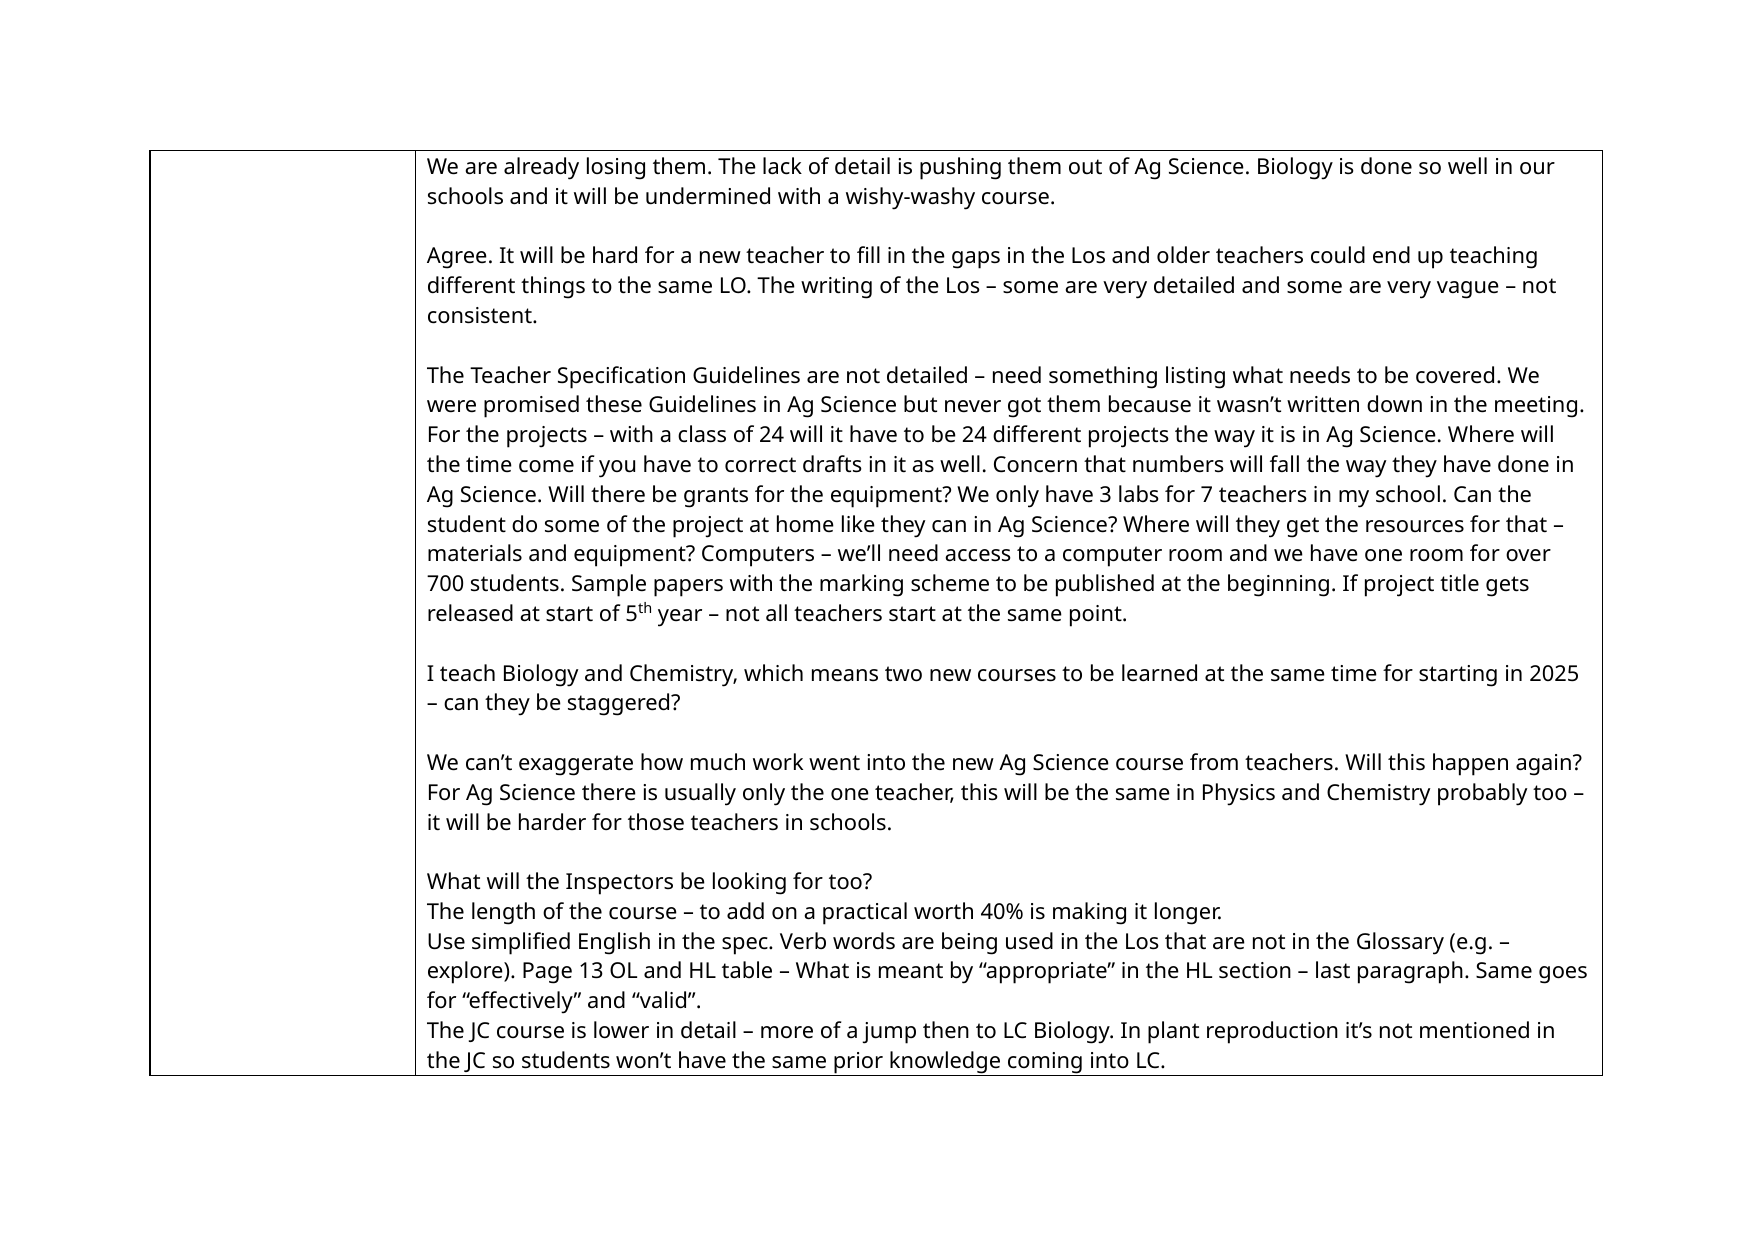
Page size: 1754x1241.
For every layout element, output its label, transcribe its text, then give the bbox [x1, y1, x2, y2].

table_header [151, 151, 415, 1074]
table_header We are already losing them. The lack of detail is pushing them out of Ag Science. Biology is done so well in our schools and it will be undermined with a wishy-washy course. Agree. It will be hard for a new teacher to fill in the gaps in the Los and older teachers could end up teaching different things to the same LO. The writing of the Los – some are very detailed and some are very vague – not consistent. The Teacher Specification Guidelines are not detailed – need something listing what needs to be covered. We were promised these Guidelines in Ag Science but never got them because it wasn’t written down in the meeting. For the projects – with a class of 24 will it have to be 24 different projects the way it is in Ag Science. Where will the time come if you have to correct drafts in it as well. Concern that numbers will fall the way they have done in Ag Science. Will there be grants for the equipment? We only have 3 labs for 7 teachers in my school. Can the student do some of the project at home like they can in Ag Science? Where will they get the resources for that – materials and equipment? Computers – we’ll need access to a computer room and we have one room for over 700 students. Sample papers with the marking scheme to be published at the beginning. If project title gets released at start of 5th year – not all teachers start at the same point. I teach Biology and Chemistry, which means two new courses to be learned at the same time for starting in 2025 – can they be staggered? We can’t exaggerate how much work went into the new Ag Science course from teachers. Will this happen again? For Ag Science there is usually only the one teacher, this will be the same in Physics and Chemistry probably too – it will be harder for those teachers in schools. What will the Inspectors be looking for too? The length of the course – to add on a practical worth 40% is making it longer. Use simplified English in the spec. Verb words are being used in the Los that are not in the Glossary (e.g. – explore). Page 13 OL and HL table – What is meant by “appropriate” in the HL section – last paragraph. Same goes for “effectively” and “valid”. The JC course is lower in detail – more of a jump then to LC Biology. In plant reproduction it’s not mentioned in the JC so students won’t have the same prior knowledge coming into LC. [416, 151, 1602, 1074]
